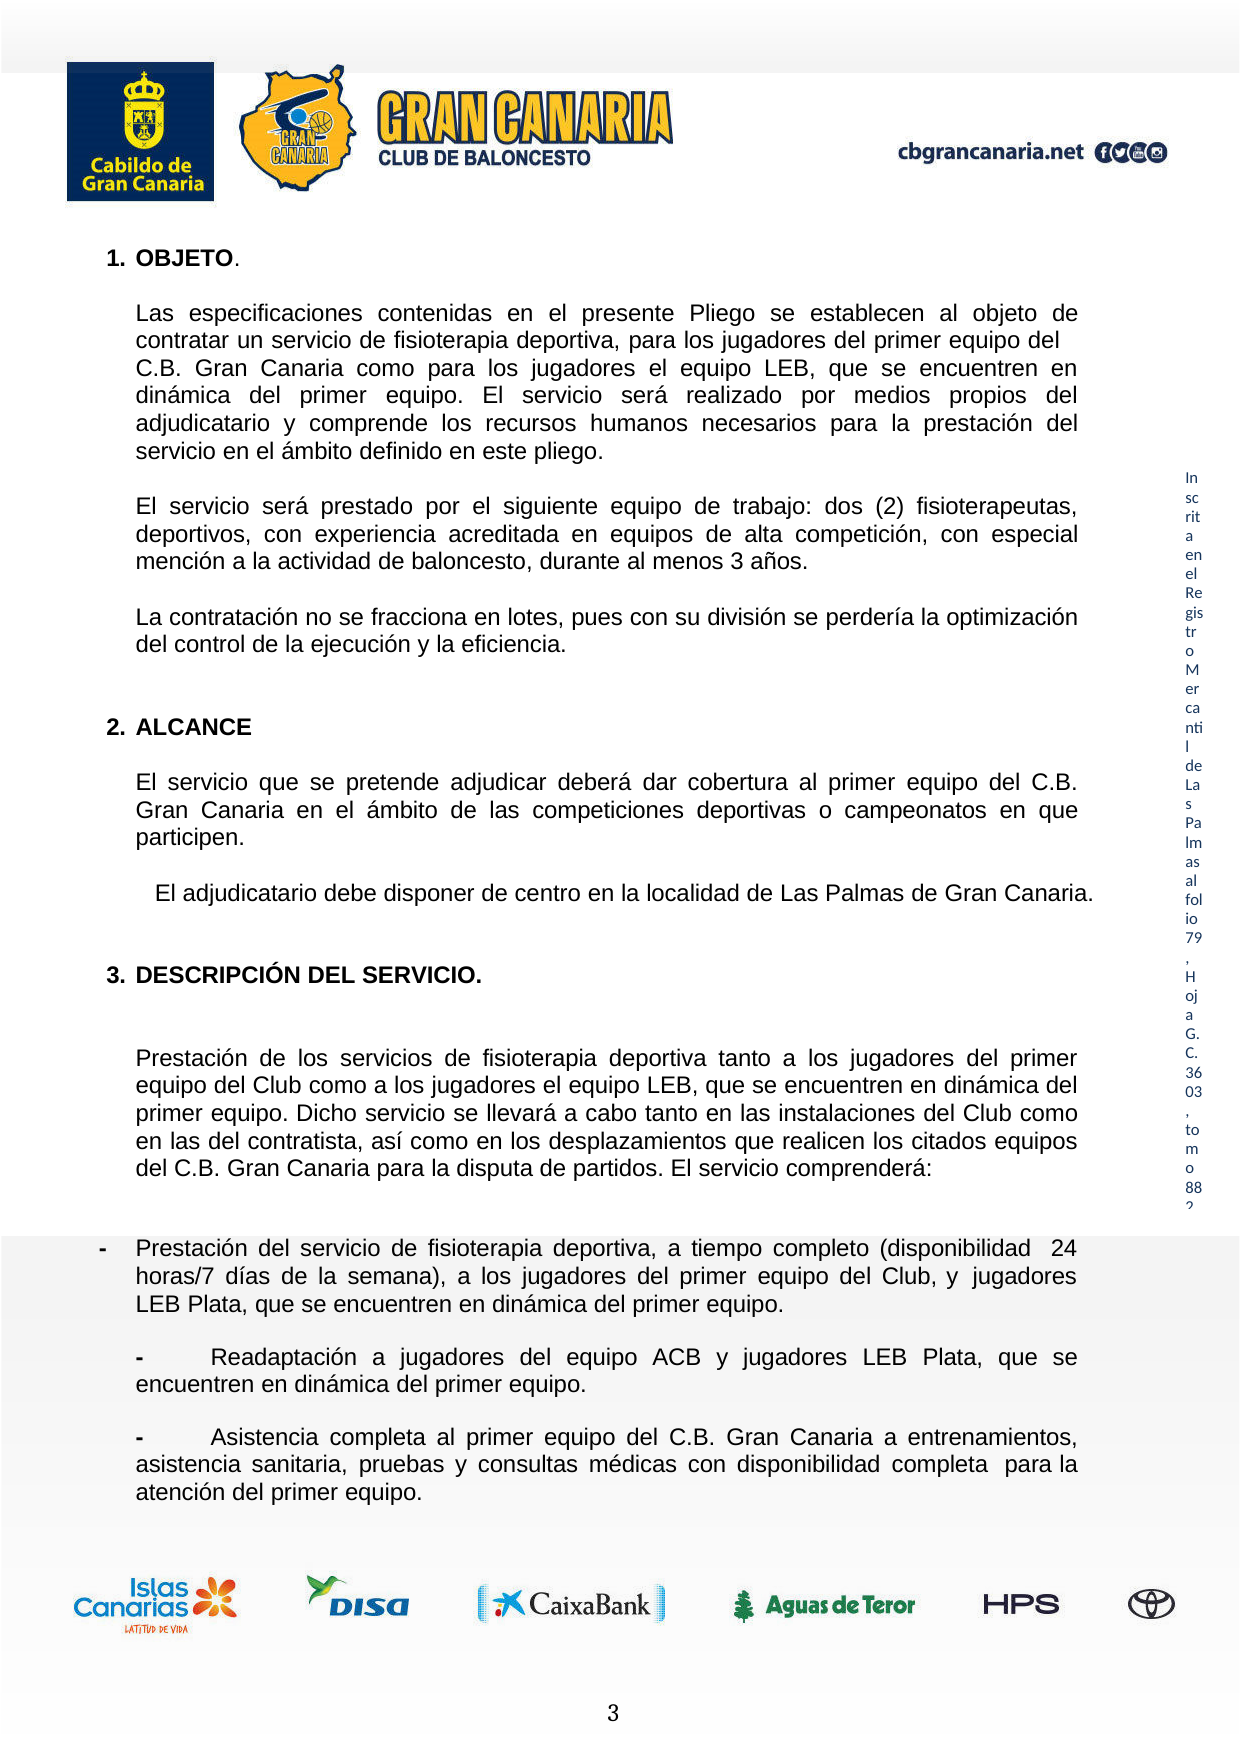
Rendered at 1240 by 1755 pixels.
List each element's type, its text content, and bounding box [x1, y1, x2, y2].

text Prestación de los servicios de fisioterapia deportiva tanto a los jugadores del primer equipo del Club como a los jugadores el equipo LEB, que se encuentren en dinámica del primer equipo. Dicho servicio se llevará a cabo tanto en las instalaciones del Club como en las del contratista, así como en los desplazamientos que realicen los citados equipos del C.B. Gran Canaria para la disputa de partidos. El servicio comprenderá: [135, 1044, 1078, 1169]
list [1204, 961, 1239, 989]
text El servicio que se pretende adjudicar deberá dar cobertura al primer equipo del C.B. Gran Canaria en el ámbito de las competiciones deportivas o campeonatos en que participen. [135, 768, 1078, 851]
list DESCRIPCIÓN DEL SERVICIO. [106, 961, 1183, 989]
list [1204, 713, 1239, 740]
text La contratación no se fracciona en lotes, pues con su división se perdería la optimización del control de la ejecución y la eficiencia. [135, 602, 1078, 658]
list ALCANCE [106, 713, 1183, 740]
text Inscrita en el Registro Mercantil de Las Palmas al folio 79, Hoja G.C. 3603, tomo 882 Gral.- N.I.F.: A-35310598 [1185, 469, 1204, 1209]
text El adjudicatario debe disponer de centro en la localidad de Las Palmas de Gran Canaria. [154, 878, 1183, 906]
